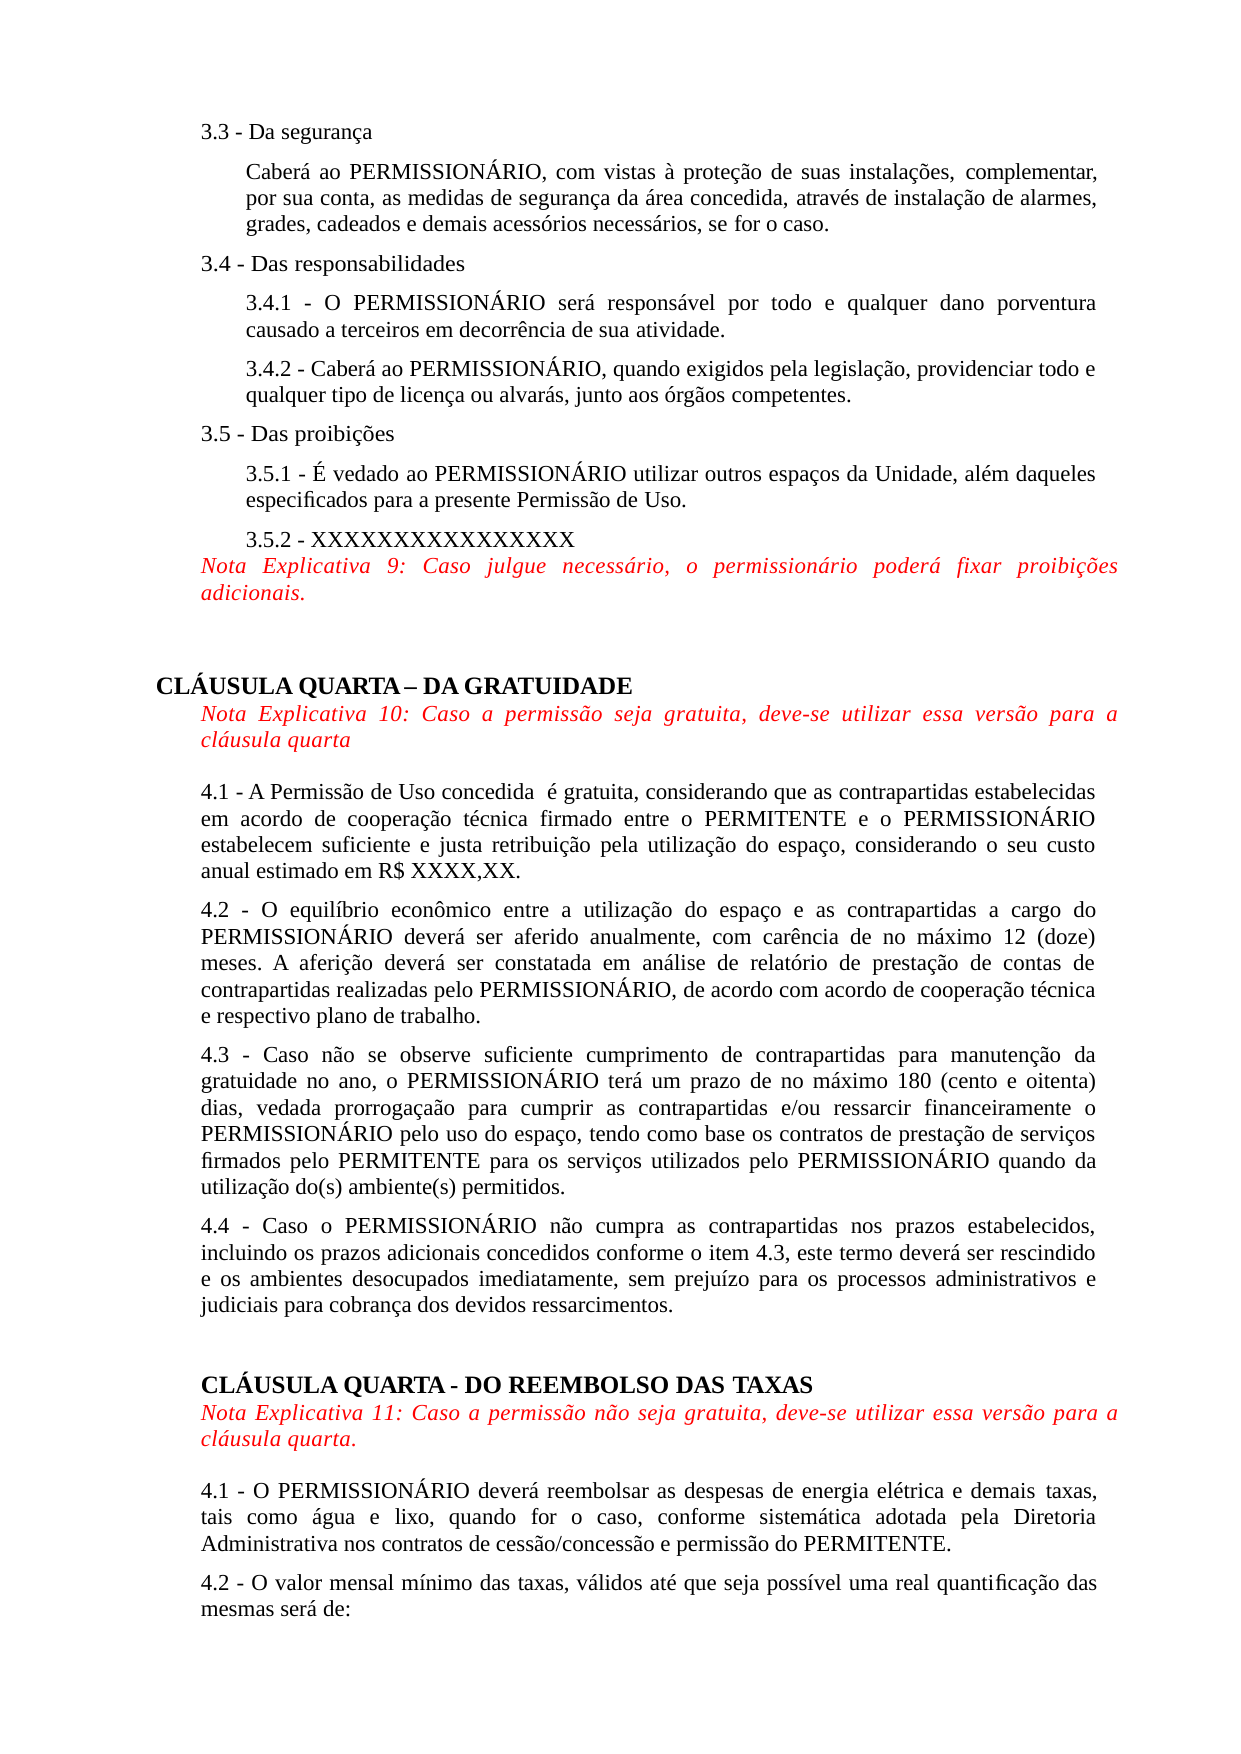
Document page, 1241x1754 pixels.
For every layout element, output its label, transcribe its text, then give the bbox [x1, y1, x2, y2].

list 4.2 - O equilíbrio econômico entre a utilização do espaço e as contrapartidas a cargo do PERMISSIONÁRIO deverá ser aferido anualmente, com carência de no máximo 12 (doze) meses. A aferição deverá ser constatada em análise de relatório de prestação de contas de contrapartidas realizadas pelo PERMISSIONÁRIO, de acordo com acordo de cooperação técnica e respectivo plano de trabalho. [201, 897, 1097, 1028]
text Nota Explicativa 10: Caso a permissão seja gratuita, deve-se utilizar essa versão para a cláusula quarta [201, 700, 1122, 753]
list CLÁUSULA QUARTA - DO REEMBOLSO DAS TAXAS [201, 1370, 1097, 1399]
list 4.4 - Caso o PERMISSIONÁRIO não cumpra as contrapartidas nos prazos estabelecidos, incluindo os prazos adicionais concedidos conforme o item 4.3, este termo deverá ser rescindido e os ambientes desocupados imediatamente, sem prejuízo para os processos administrativos e judiciais para cobrança dos devidos ressarcimentos. [201, 1212, 1097, 1318]
list 4.1 - O PERMISSIONÁRIO deverá reembolsar as despesas de energia elétrica e demais taxas, tais como água e lixo, quando for o caso, conforme sistemática adotada pela Diretoria Administrativa nos contratos de cessão/concessão e permissão do PERMITENTE. [201, 1477, 1097, 1556]
list 4.3 - Caso não se observe suficiente cumprimento de contrapartidas para manutenção da gratuidade no ano, o PERMISSIONÁRIO terá um prazo de no máximo 180 (cento e oitenta) dias, vedada prorrogaçaão para cumprir as contrapartidas e/ou ressarcir financeiramente o PERMISSIONÁRIO pelo uso do espaço, tendo como base os contratos de prestação de serviços ﬁrmados pelo PERMITENTE para os serviços utilizados pelo PERMISSIONÁRIO quando da utilização do(s) ambiente(s) permitidos. [201, 1041, 1097, 1199]
list CLÁUSULA QUARTA – DA GRATUIDADE [156, 671, 1097, 700]
text Nota Explicativa 9: Caso julgue necessário, o permissionário poderá fixar proibições adicionais. [201, 552, 1122, 605]
list 3.5.2 - XXXXXXXXXXXXXXXX [246, 526, 1097, 552]
list Caberá ao PERMISSIONÁRIO, com vistas à proteção de suas instalações, complementar, por sua conta, as medidas de segurança da área concedida, através de instalação de alarmes, grades, cadeados e demais acessórios necessários, se for o caso. [246, 158, 1097, 237]
text Nota Explicativa 11: Caso a permissão não seja gratuita, deve-se utilizar essa versão para a cláusula quarta. [201, 1399, 1122, 1451]
list 4.2 - O valor mensal mínimo das taxas, válidos até que seja possível uma real quantiﬁcação das mesmas será de: [201, 1569, 1097, 1622]
list 3.3 - Da segurança [201, 118, 1122, 144]
list 3.5.1 - É vedado ao PERMISSIONÁRIO utilizar outros espaços da Unidade, além daqueles especiﬁcados para a presente Permissão de Uso. [246, 460, 1097, 513]
list 4.1 - A Permissão de Uso concedida é gratuita, considerando que as contrapartidas estabelecidas em acordo de cooperação técnica firmado entre o PERMITENTE e o PERMISSIONÁRIO estabelecem suficiente e justa retribuição pela utilização do espaço, considerando o seu custo anual estimado em R$ XXXX,XX. [201, 778, 1097, 884]
list 3.4 - Das responsabilidades [201, 250, 1122, 276]
list 3.5 - Das proibições [201, 420, 1122, 447]
list 3.4.1 - O PERMISSIONÁRIO será responsável por todo e qualquer dano porventura causado a terceiros em decorrência de sua atividade. [246, 289, 1097, 342]
list 3.4.2 - Caberá ao PERMISSIONÁRIO, quando exigidos pela legislação, providenciar todo e qualquer tipo de licença ou alvarás, junto aos órgãos competentes. [246, 355, 1097, 408]
